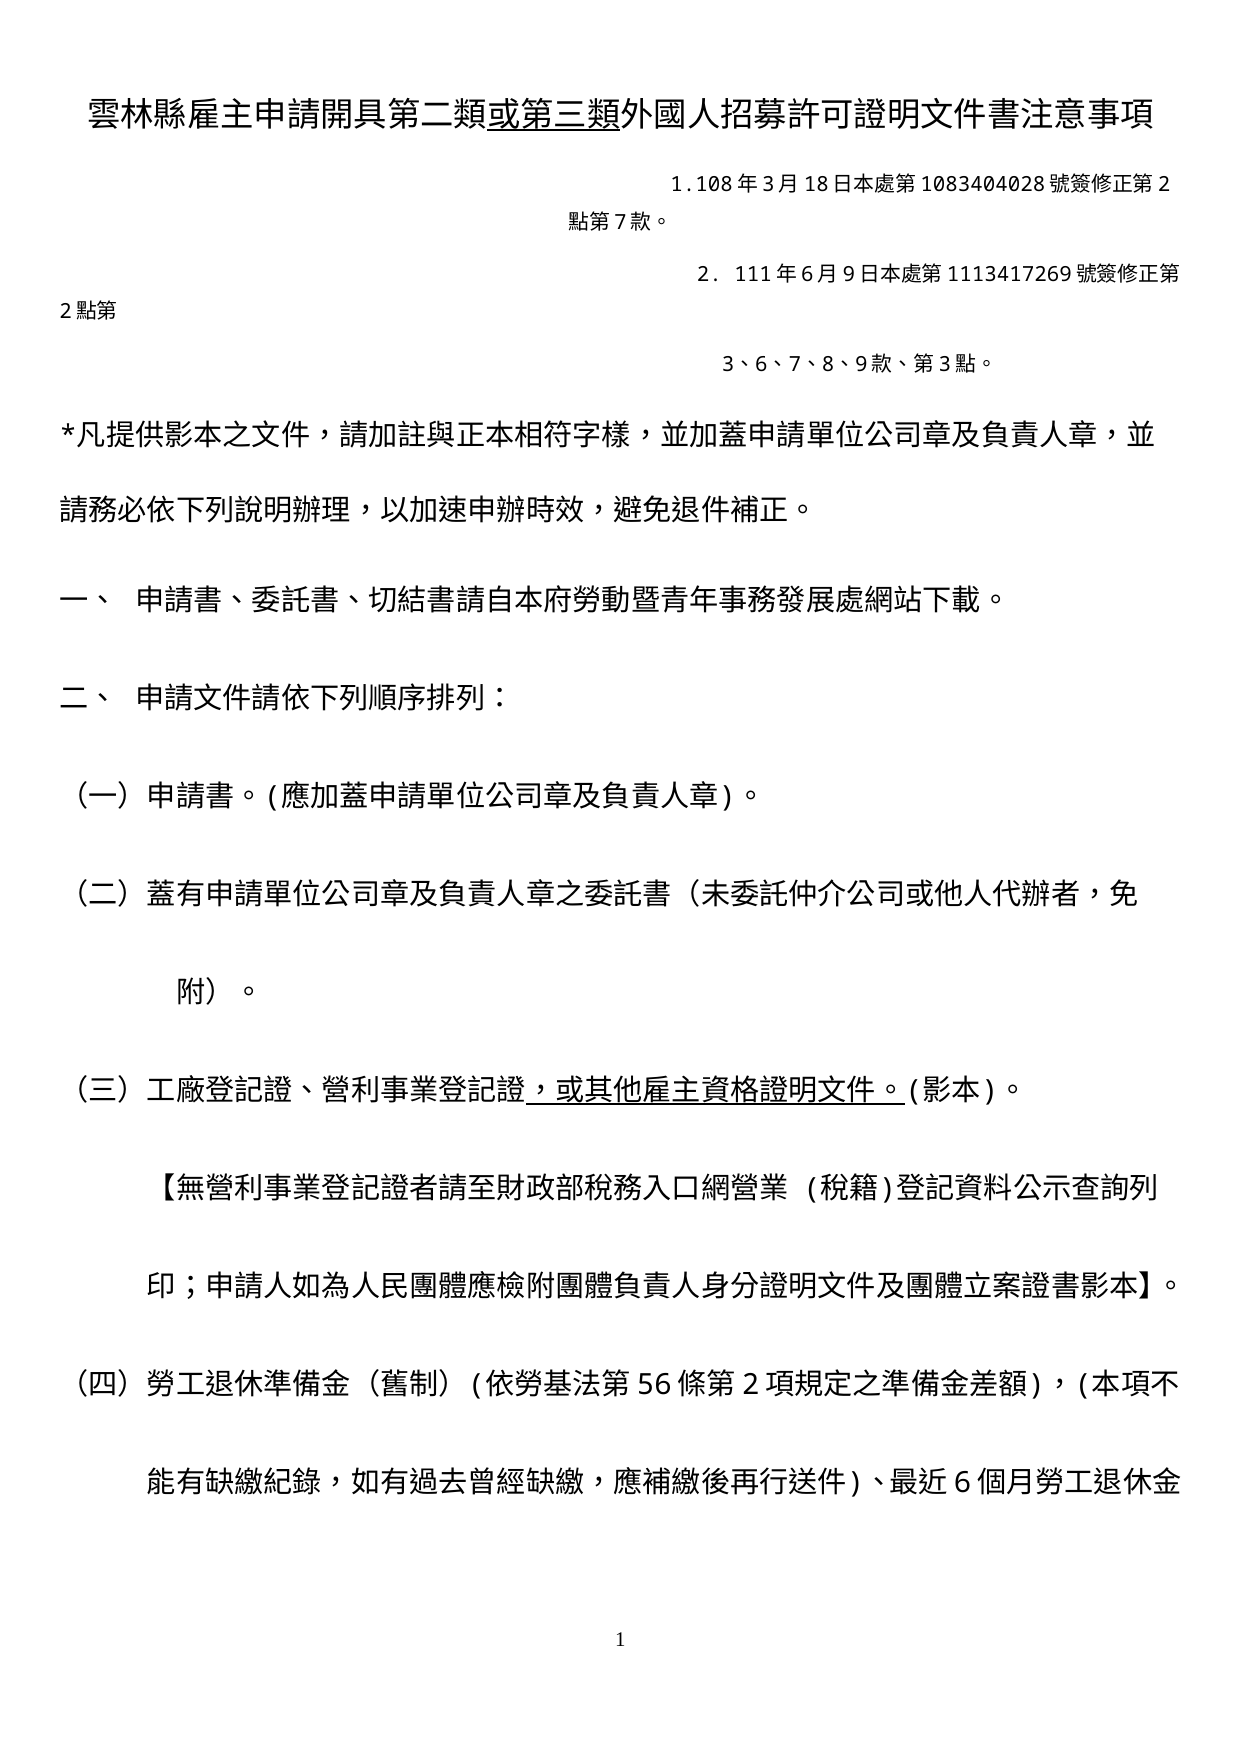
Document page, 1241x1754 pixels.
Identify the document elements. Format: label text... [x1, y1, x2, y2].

text 印；申請人如為人民團體應檢附團體負責人身分證明文件及團體立案證書影本】。 [59, 1246, 1181, 1321]
text 2. 111年6月9日本處第1113417269號簽修正第2點第 [59, 254, 1181, 329]
text （二）蓋有申請單位公司章及負責人章之委託書（未委託仲介公司或他人代辦者，免 [59, 854, 1181, 929]
text 雲林縣雇主申請開具第二類或第三類外國人招募許可證明文件書注意事項 [59, 74, 1181, 149]
text *凡提供影本之文件，請加註與正本相符字樣，並加蓋申請單位公司章及負責人章，並請務必依下列說明辦理，以加速申辦時效，避免退件補正。 [59, 395, 1181, 545]
text 1.108年3月18日本處第1083404028號簽修正第2點第7款。 [59, 164, 1181, 239]
text （四）勞工退休準備金（舊制）(依勞基法第56條第2項規定之準備金差額)，(本項不 [59, 1344, 1181, 1419]
text 3、6、7、8、9款、第3點。 [59, 343, 1181, 381]
text 一、 申請書、委託書、切結書請自本府勞動暨青年事務發展處網站下載。 [59, 560, 1181, 635]
text 附）。 [59, 952, 1181, 1027]
text （三）工廠登記證、營利事業登記證，或其他雇主資格證明文件。(影本)。 [59, 1050, 1181, 1125]
text （一）申請書。(應加蓋申請單位公司章及負責人章)。 [59, 756, 1181, 831]
text 二、 申請文件請依下列順序排列： [59, 658, 1181, 733]
text 【無營利事業登記證者請至財政部稅務入口網營業 (稅籍)登記資料公示查詢列 [59, 1148, 1181, 1223]
text 能有缺繳紀錄，如有過去曾經缺繳，應補繳後再行送件)、最近6個月勞工退休金 [59, 1442, 1181, 1517]
